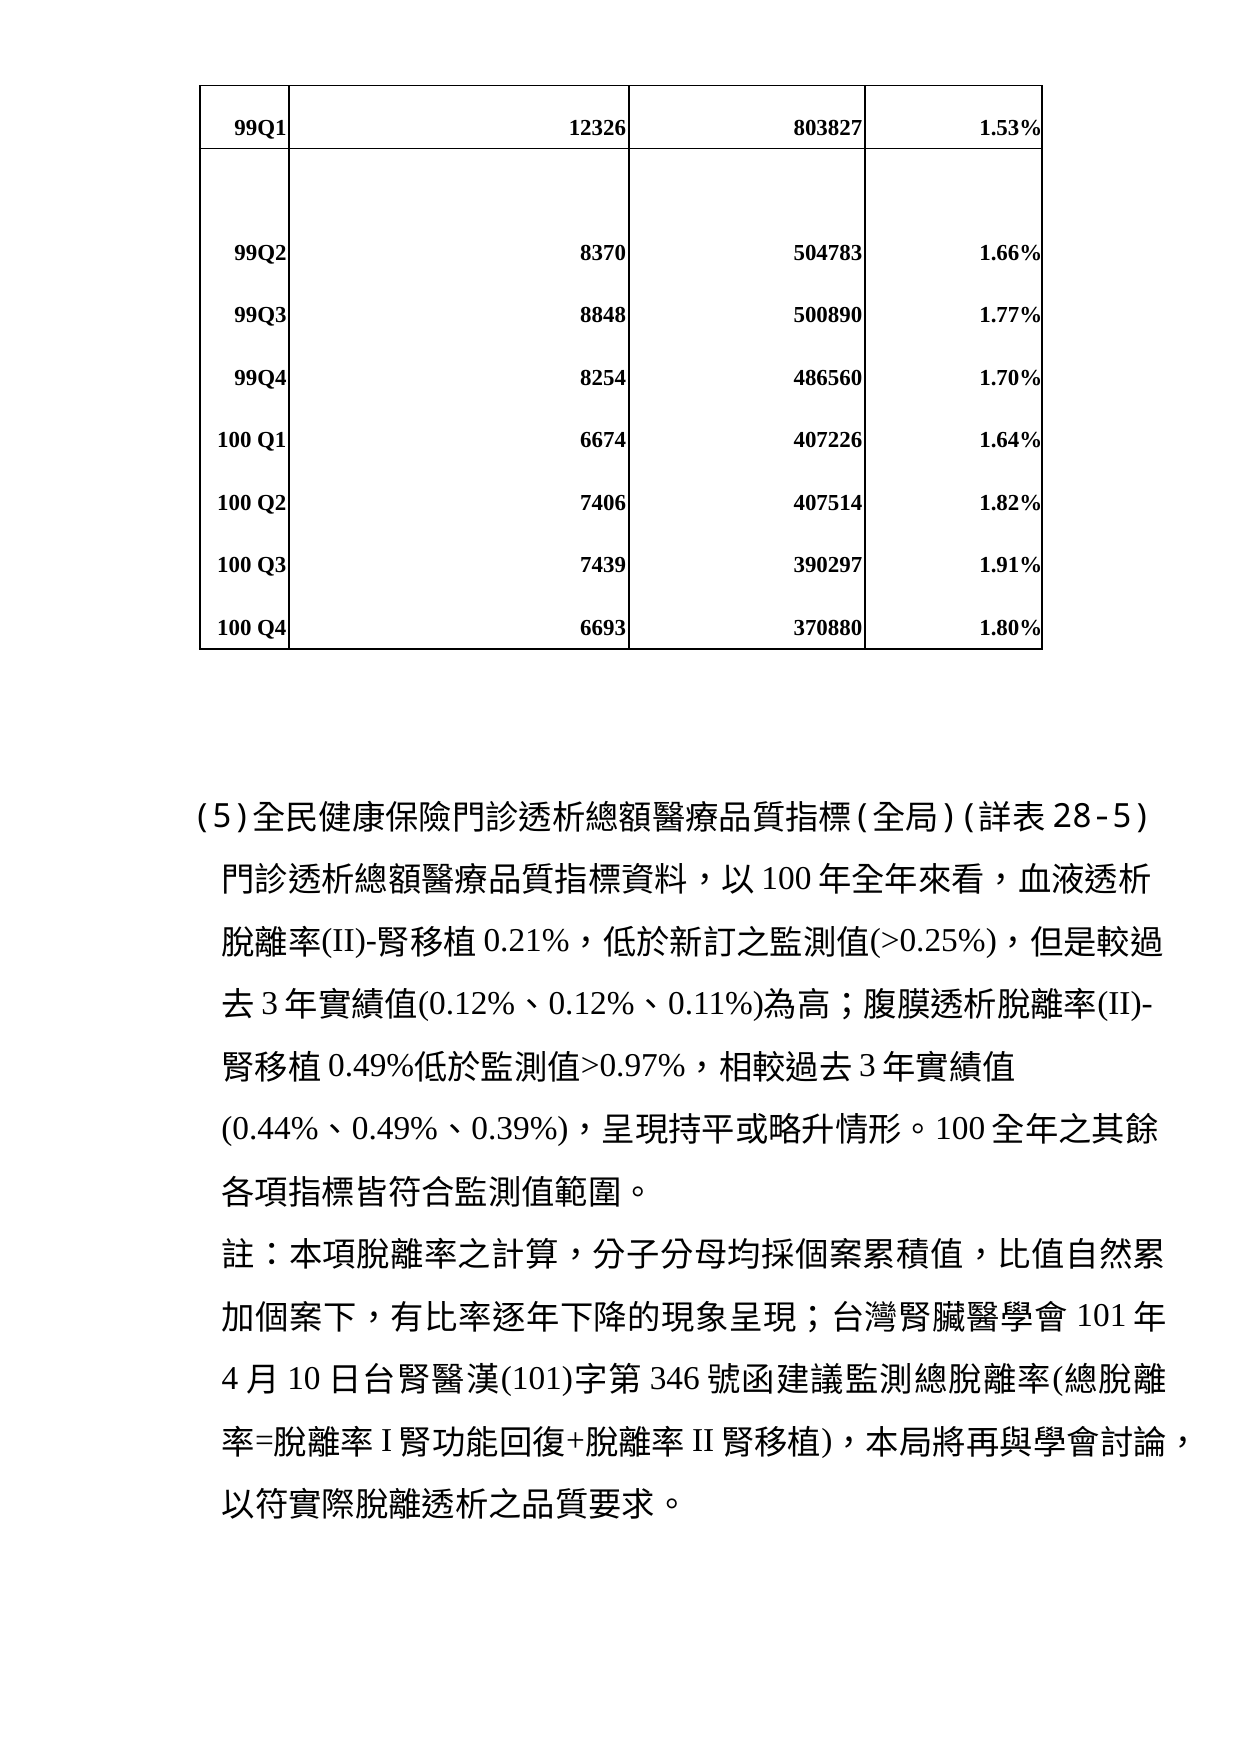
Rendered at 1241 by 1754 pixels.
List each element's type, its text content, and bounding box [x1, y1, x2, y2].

table_cell 99Q3 [201, 273, 288, 335]
table_cell 390297 [630, 523, 864, 585]
text (5)全民健康保險門診透析總額醫療品質指標(全局)(詳表28-5) [192, 773, 1167, 835]
table_cell 8370 [290, 149, 628, 273]
table_cell 7406 [290, 460, 628, 523]
table_cell 8254 [290, 335, 628, 398]
table_cell 6674 [290, 398, 628, 460]
table_cell 1.53% [866, 86, 1041, 148]
table_cell 486560 [630, 335, 864, 398]
table_cell 6693 [290, 585, 628, 648]
text 註：本項脫離率之計算，分子分母均採個案累積值，比值自然累加個案下，有比率逐年下降的現象呈現；台灣腎臟醫學會101年4月10日台腎醫漢(101)字第346號函建議監測總脫離率(總脫離率=脫離率I腎功能回復+脫離率II腎移植)，本局將再與學會討論，以符實際脫離透析之品質要求。 [221, 1210, 1167, 1523]
table_cell 1.64% [866, 398, 1041, 460]
table_cell 1.70% [866, 335, 1041, 398]
table_cell 1.82% [866, 460, 1041, 523]
table_cell 407226 [630, 398, 864, 460]
table_cell 99Q1 [201, 86, 288, 148]
table_cell 1.80% [866, 585, 1041, 648]
table_cell 100 Q3 [201, 523, 288, 585]
table_cell 504783 [630, 149, 864, 273]
table_cell 99Q4 [201, 335, 288, 398]
table_cell 100 Q4 [201, 585, 288, 648]
table_cell 500890 [630, 273, 864, 335]
table_cell 99Q2 [201, 149, 288, 273]
table_cell 1.77% [866, 273, 1041, 335]
text 門診透析總額醫療品質指標資料，以100年全年來看，血液透析脫離率(II)-腎移植0.21%，低於新訂之監測值(>0.25%)，但是較過去3年實績值(0.12%、0.12%、0.11%)為高；腹膜透析脫離率(II)-腎移植0.49%低於監測值>0.97%，相較過去3年實績值(0.44%、0.49%、0.39%)，呈現持平或略升情形。100全年之其餘各項指標皆符合監測值範圍。 [221, 835, 1167, 1210]
table_cell 7439 [290, 523, 628, 585]
table_cell 100 Q1 [201, 398, 288, 460]
table_cell 1.66% [866, 149, 1041, 273]
table_cell 407514 [630, 460, 864, 523]
table_cell 803827 [630, 86, 864, 148]
table_cell 12326 [290, 86, 628, 148]
table_cell 370880 [630, 585, 864, 648]
table_cell 100 Q2 [201, 460, 288, 523]
table_cell 8848 [290, 273, 628, 335]
table_cell 1.91% [866, 523, 1041, 585]
